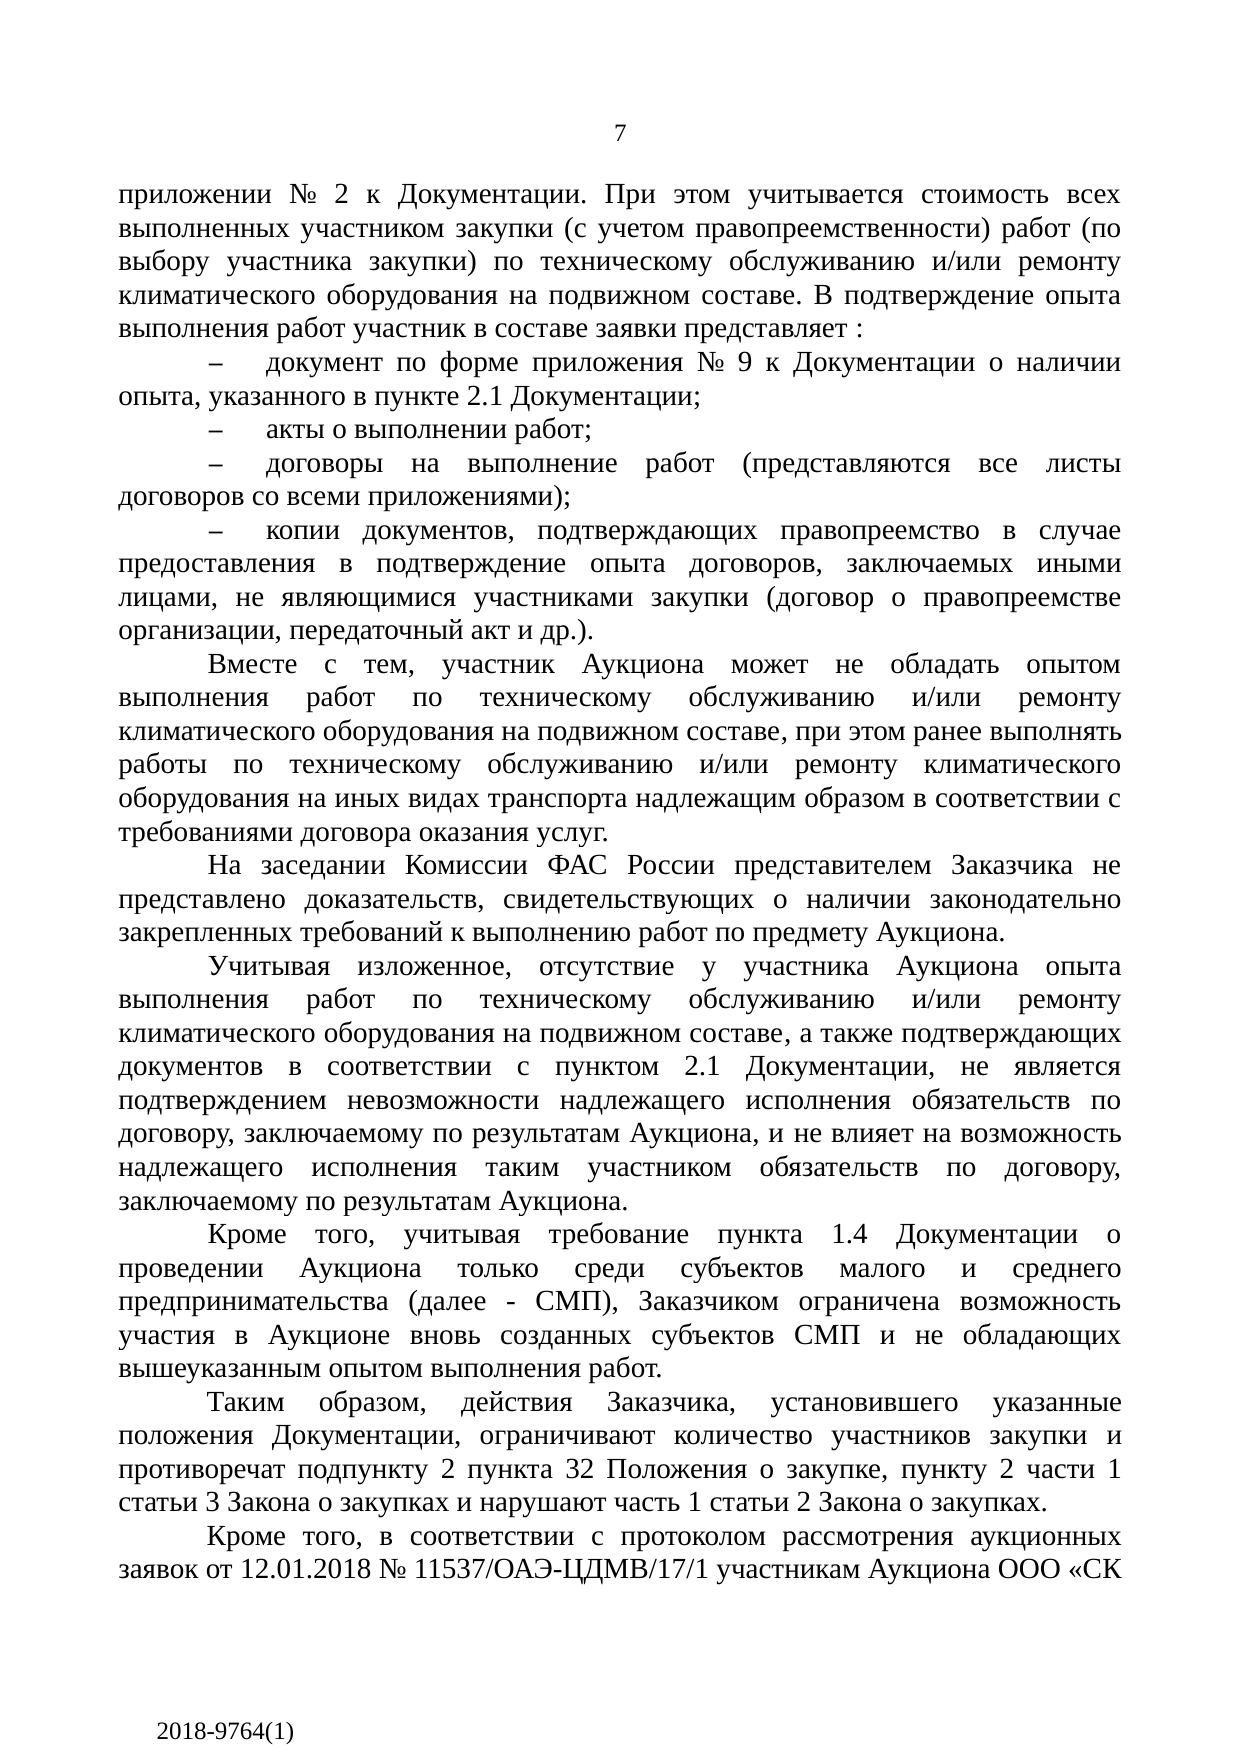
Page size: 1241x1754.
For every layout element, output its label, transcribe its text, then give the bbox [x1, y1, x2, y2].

text Таким образом, действия Заказчика, установившего указанные положения Документации, ограничивают количество участников закупки и противоречат подпункту 2 пункта 32 Положения о закупке, пункту 2 части 1 статьи 3 Закона о закупках и нарушают часть 1 статьи 2 Закона о закупках. [118, 1384, 1122, 1518]
text На заседании Комиссии ФАС России представителем Заказчика не представлено доказательств, свидетельствующих о наличии законодательно закрепленных требований к выполнению работ по предмету Аукциона. [118, 847, 1122, 948]
list договоры на выполнение работ (представляются все листы договоров со всеми приложениями); [118, 445, 1122, 512]
list документ по форме приложения № 9 к Документации о наличии опыта, указанного в пункте 2.1 Документации; [118, 344, 1122, 411]
text Кроме того, в соответствии с протоколом рассмотрения аукционных заявок от 12.01.2018 № 11537/ОАЭ-ЦДМВ/17/1 участникам Аукциона ООО «СК [118, 1518, 1122, 1585]
text Учитывая изложенное, отсутствие у участника Аукциона опыта выполнения работ по техническому обслуживанию и/или ремонту климатического оборудования на подвижном составе, а также подтверждающих документов в соответствии с пунктом 2.1 Документации, не является подтверждением невозможности надлежащего исполнения обязательств по договору, заключаемому по результатам Аукциона, и не влияет на возможность надлежащего исполнения таким участником обязательств по договору, заключаемому по результатам Аукциона. [118, 948, 1122, 1216]
list акты о выполнении работ; [118, 411, 1122, 445]
list копии документов, подтверждающих правопреемство в случае предоставления в подтверждение опыта договоров, заключаемых иными лицами, не являющимися участниками закупки (договор о правопреемстве организации, передаточный акт и др.). [118, 512, 1122, 646]
text приложении № 2 к Документации. При этом учитывается стоимость всех выполненных участником закупки (с учетом правопреемственности) работ (по выбору участника закупки) по техническому обслуживанию и/или ремонту климатического оборудования на подвижном составе. В подтверждение опыта выполнения работ участник в составе заявки представляет : [118, 176, 1122, 344]
text Вместе с тем, участник Аукциона может не обладать опытом выполнения работ по техническому обслуживанию и/или ремонту климатического оборудования на подвижном составе, при этом ранее выполнять работы по техническому обслуживанию и/или ремонту климатического оборудования на иных видах транспорта надлежащим образом в соответствии с требованиями договора оказания услуг. [118, 646, 1122, 847]
text Кроме того, учитывая требование пункта 1.4 Документации о проведении Аукциона только среди субъектов малого и среднего предпринимательства (далее - СМП), Заказчиком ограничена возможность участия в Аукционе вновь созданных субъектов СМП и не обладающих вышеуказанным опытом выполнения работ. [118, 1216, 1122, 1384]
